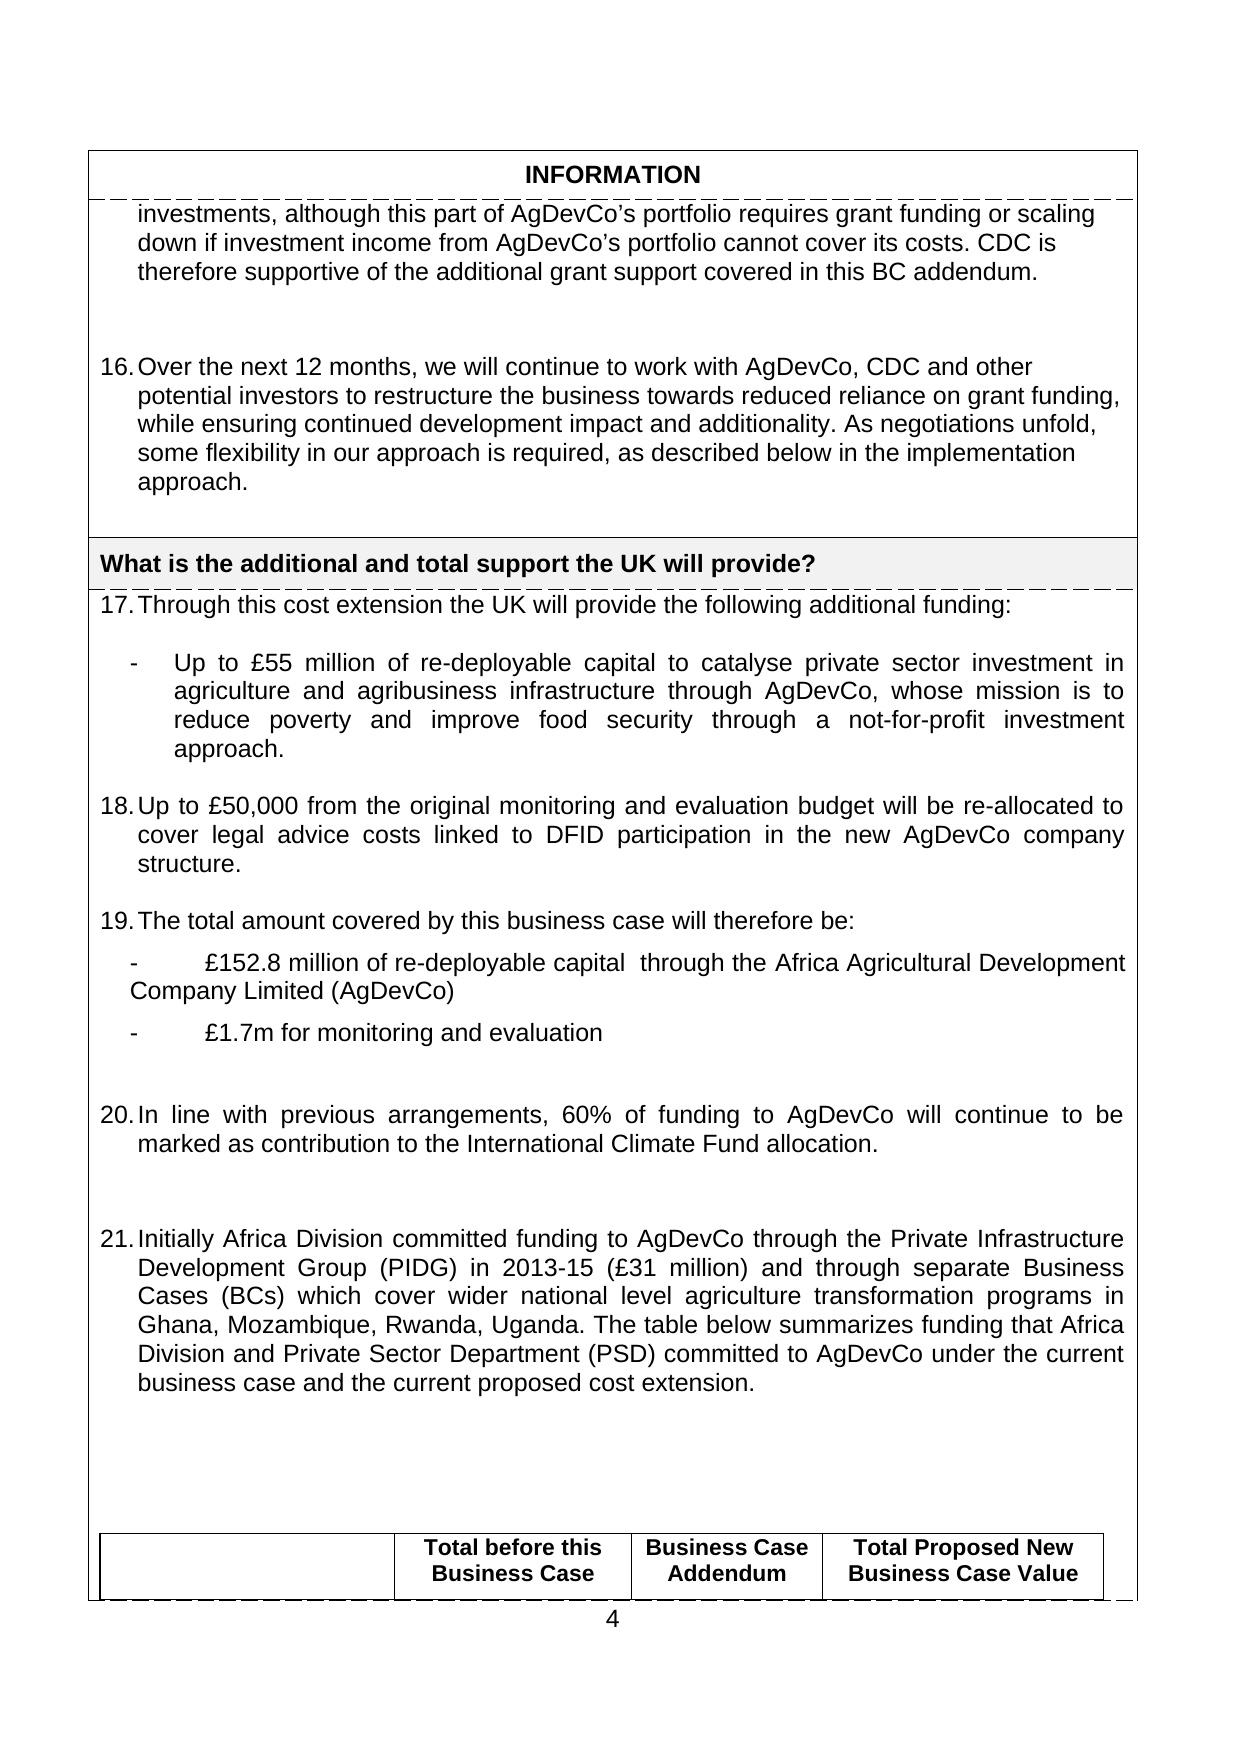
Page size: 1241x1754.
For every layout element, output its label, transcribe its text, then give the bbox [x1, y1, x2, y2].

table_header Total Proposed New Business Case Value [823, 1534, 1103, 1599]
table_header Total before this Business Case [395, 1534, 631, 1599]
table_cell What is the additional and total support the UK will provide? [89, 538, 1137, 589]
table_header Business Case Addendum [632, 1534, 822, 1599]
table_header INFORMATION [89, 151, 1137, 198]
table_header [101, 1534, 394, 1599]
table_cell Through this cost extension the UK will provide the following additional funding: Up to £55 million of re-deployable capital to catalyse private sector investment in agriculture and agribusiness infrastructure through AgDevCo, whose mission is to reduce poverty and improve food security through a not-for-profit investment approach. Up to £50,000 from the original monitoring and evaluation budget will be re-allocated to cover legal advice costs linked to DFID participation in the new AgDevCo company structure. The total amount covered by this business case will therefore be: £152.8 million of re-deployable capital through the Africa Agricultural Development Company Limited (AgDevCo) £1.7m for monitoring and evaluation In line with previous arrangements, 60% of funding to AgDevCo will continue to be marked as contribution to the International Climate Fund allocation. Initially Africa Division committed funding to AgDevCo through the Private Infrastructure Development Group (PIDG) in 2013-15 (£31 million) and through separate Business Cases (BCs) which cover wider national level agriculture transformation programs in Ghana, Mozambique, Rwanda, Uganda. The table below summarizes funding that Africa Division and Private Sector Department (PSD) committed to AgDevCo under the current business case and the current proposed cost extension. [89, 589, 1137, 1600]
table_cell investments, although this part of AgDevCo’s portfolio requires grant funding or scaling down if investment income from AgDevCo’s portfolio cannot cover its costs. CDC is therefore supportive of the additional grant support covered in this BC addendum. Over the next 12 months, we will continue to work with AgDevCo, CDC and other potential investors to restructure the business towards reduced reliance on grant funding, while ensuring continued development impact and additionality. As negotiations unfold, some flexibility in our approach is required, as described below in the implementation approach. [89, 199, 1137, 537]
